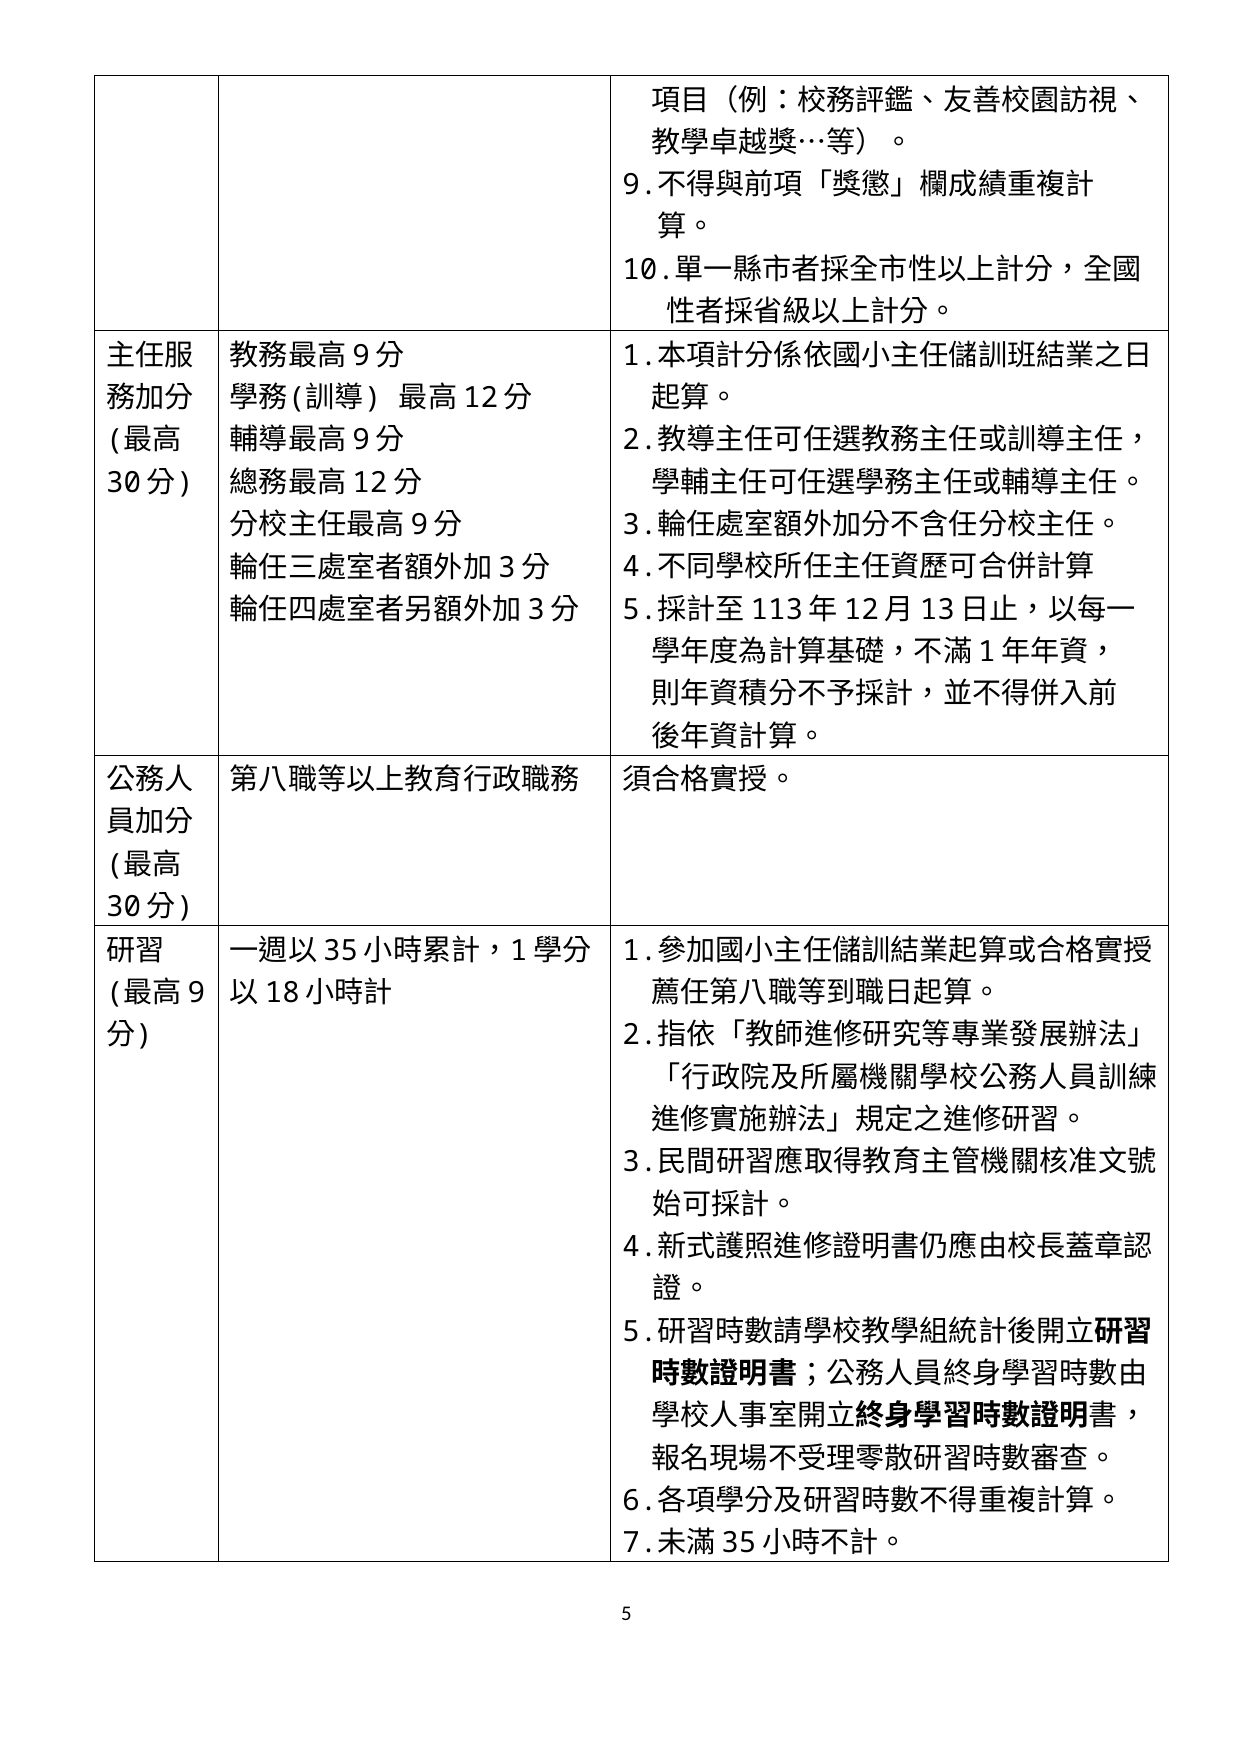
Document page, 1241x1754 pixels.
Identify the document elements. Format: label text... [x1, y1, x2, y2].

table_cell [95, 76, 218, 330]
table_cell 教務最高9分 學務(訓導) 最高12分 輔導最高9分 總務最高12分 分校主任最高9分 輪任三處室者額外加3分 輪任四處室者另額外加3分 [219, 331, 610, 755]
table_cell 公務人員加分 (最高30分) [95, 756, 218, 925]
table_cell 第八職等以上教育行政職務 [219, 756, 610, 925]
table_cell 1.本項計分係依國小主任儲訓班結業之日起算。 2.教導主任可任選教務主任或訓導主任，學輔主任可任選學務主任或輔導主任。 3.輪任處室額外加分不含任分校主任。 4.不同學校所任主任資歷可合併計算 5.採計至113年12月13日止，以每一 學年度為計算基礎，不滿1年年資， 則年資積分不予採計，並不得併入前 後年資計算。 [611, 331, 1168, 755]
table_cell 一週以35小時累計，1學分以18小時計 [219, 926, 610, 1561]
table_cell 主任服務加分(最高30分) [95, 331, 218, 755]
table_cell 須合格實授。 [611, 756, 1168, 925]
table_cell [219, 76, 610, 330]
table_cell 1.參加國小主任儲訓結業起算或合格實授薦任第八職等到職日起算。 2.指依「教師進修研究等專業發展辦法」「行政院及所屬機關學校公務人員訓練進修實施辦法」規定之進修研習。 3.民間研習應取得教育主管機關核准文號始可採計。 4.新式護照進修證明書仍應由校長蓋章認證。 5.研習時數請學校教學組統計後開立研習時數證明書；公務人員終身學習時數由學校人事室開立終身學習時數證明書，報名現場不受理零散研習時數審查。 6.各項學分及研習時數不得重複計算。 7.未滿35小時不計。 [611, 926, 1168, 1561]
table_cell 研習 (最高9分) [95, 926, 218, 1561]
table_cell 項目（例：校務評鑑、友善校園訪視、教學卓越獎…等）。 9.不得與前項「獎懲」欄成績重複計 算。 10.單一縣市者採全市性以上計分，全國性者採省級以上計分。 [611, 76, 1168, 330]
